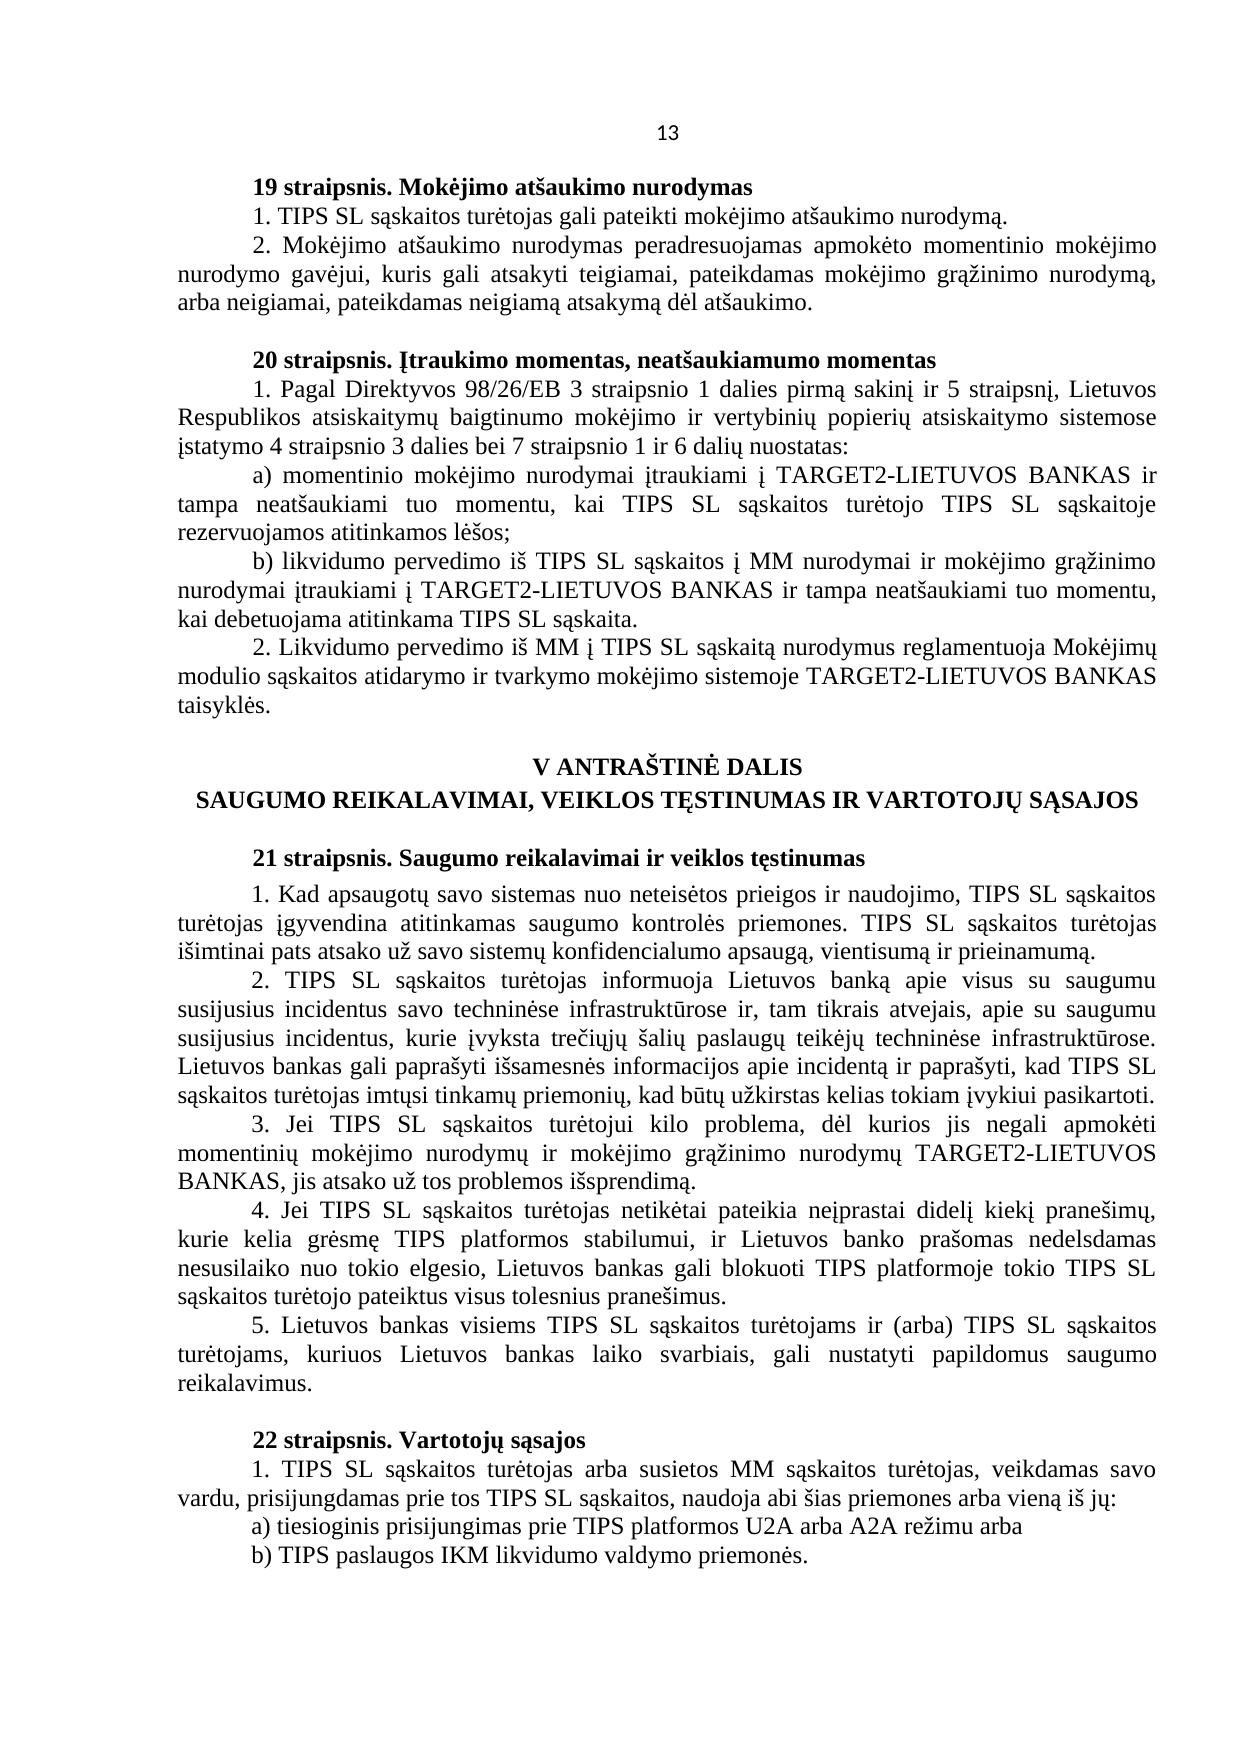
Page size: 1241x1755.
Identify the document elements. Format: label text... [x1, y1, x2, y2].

text 20 straipsnis. Įtraukimo momentas, neatšaukiamumo momentas [177, 345, 1158, 374]
text 1. TIPS SL sąskaitos turėtojas gali pateikti mokėjimo atšaukimo nurodymą. [177, 201, 1158, 230]
text 2. Likvidumo pervedimo iš MM į TIPS SL sąskaitą nurodymus reglamentuoja Mokėjimų modulio sąskaitos atidarymo ir tvarkymo mokėjimo sistemoje TARGET2-LIETUVOS BANKAS taisyklės. [177, 632, 1158, 719]
text b) likvidumo pervedimo iš TIPS SL sąskaitos į MM nurodymai ir mokėjimo grąžinimo nurodymai įtraukiami į TARGET2-LIETUVOS BANKAS ir tampa neatšaukiami tuo momentu, kai debetuojama atitinkama TIPS SL sąskaita. [177, 546, 1158, 632]
text 3. Jei TIPS SL sąskaitos turėtojui kilo problema, dėl kurios jis negali apmokėti momentinių mokėjimo nurodymų ir mokėjimo grąžinimo nurodymų TARGET2-LIETUVOS BANKAS, jis atsako už tos problemos išsprendimą. [177, 1109, 1158, 1195]
text V ANTRAŠTINĖ DALIS [177, 747, 1158, 781]
text 2. Mokėjimo atšaukimo nurodymas peradresuojamas apmokėto momentinio mokėjimo nurodymo gavėjui, kuris gali atsakyti teigiamai, pateikdamas mokėjimo grąžinimo nurodymą, arba neigiamai, pateikdamas neigiamą atsakymą dėl atšaukimo. [177, 230, 1158, 316]
text SAUGUMO REIKALAVIMAI, VEIKLOS TĘSTINUMAS IR VARTOTOJŲ SĄSAJOS [177, 781, 1158, 814]
text a) momentinio mokėjimo nurodymai įtraukiami į TARGET2-LIETUVOS BANKAS ir tampa neatšaukiami tuo momentu, kai TIPS SL sąskaitos turėtojo TIPS SL sąskaitoje rezervuojamos atitinkamos lėšos; [177, 460, 1158, 546]
text 1. TIPS SL sąskaitos turėtojas arba susietos MM sąskaitos turėtojas, veikdamas savo vardu, prisijungdamas prie tos TIPS SL sąskaitos, naudoja abi šias priemones arba vieną iš jų: [177, 1454, 1158, 1511]
text 19 straipsnis. Mokėjimo atšaukimo nurodymas [177, 172, 1158, 201]
text 1. Pagal Direktyvos 98/26/EB 3 straipsnio 1 dalies pirmą sakinį ir 5 straipsnį, Lietuvos Respublikos atsiskaitymų baigtinumo mokėjimo ir vertybinių popierių atsiskaitymo sistemose įstatymo 4 straipsnio 3 dalies bei 7 straipsnio 1 ir 6 dalių nuostatas: [177, 374, 1158, 460]
text a) tiesioginis prisijungimas prie TIPS platformos U2A arba A2A režimu arba [177, 1511, 1158, 1540]
text 22 straipsnis. Vartotojų sąsajos [177, 1425, 1158, 1454]
text 4. Jei TIPS SL sąskaitos turėtojas netikėtai pateikia neįprastai didelį kiekį pranešimų, kurie kelia grėsmę TIPS platformos stabilumui, ir Lietuvos banko prašomas nedelsdamas nesusilaiko nuo tokio elgesio, Lietuvos bankas gali blokuoti TIPS platformoje tokio TIPS SL sąskaitos turėtojo pateiktus visus tolesnius pranešimus. [177, 1195, 1158, 1310]
text 2. TIPS SL sąskaitos turėtojas informuoja Lietuvos banką apie visus su saugumu susijusius incidentus savo techninėse infrastruktūrose ir, tam tikrais atvejais, apie su saugumu susijusius incidentus, kurie įvyksta trečiųjų šalių paslaugų teikėjų techninėse infrastruktūrose. Lietuvos bankas gali paprašyti išsamesnės informacijos apie incidentą ir paprašyti, kad TIPS SL sąskaitos turėtojas imtųsi tinkamų priemonių, kad būtų užkirstas kelias tokiam įvykiui pasikartoti. [177, 965, 1158, 1109]
text 1. Kad apsaugotų savo sistemas nuo neteisėtos prieigos ir naudojimo, TIPS SL sąskaitos turėtojas įgyvendina atitinkamas saugumo kontrolės priemones. TIPS SL sąskaitos turėtojas išimtinai pats atsako už savo sistemų konfidencialumo apsaugą, vientisumą ir prieinamumą. [177, 879, 1158, 965]
text 21 straipsnis. Saugumo reikalavimai ir veiklos tęstinumas [177, 838, 1158, 872]
text 5. Lietuvos bankas visiems TIPS SL sąskaitos turėtojams ir (arba) TIPS SL sąskaitos turėtojams, kuriuos Lietuvos bankas laiko svarbiais, gali nustatyti papildomus saugumo reikalavimus. [177, 1310, 1158, 1396]
text b) TIPS paslaugos IKM likvidumo valdymo priemonės. [177, 1540, 1158, 1569]
